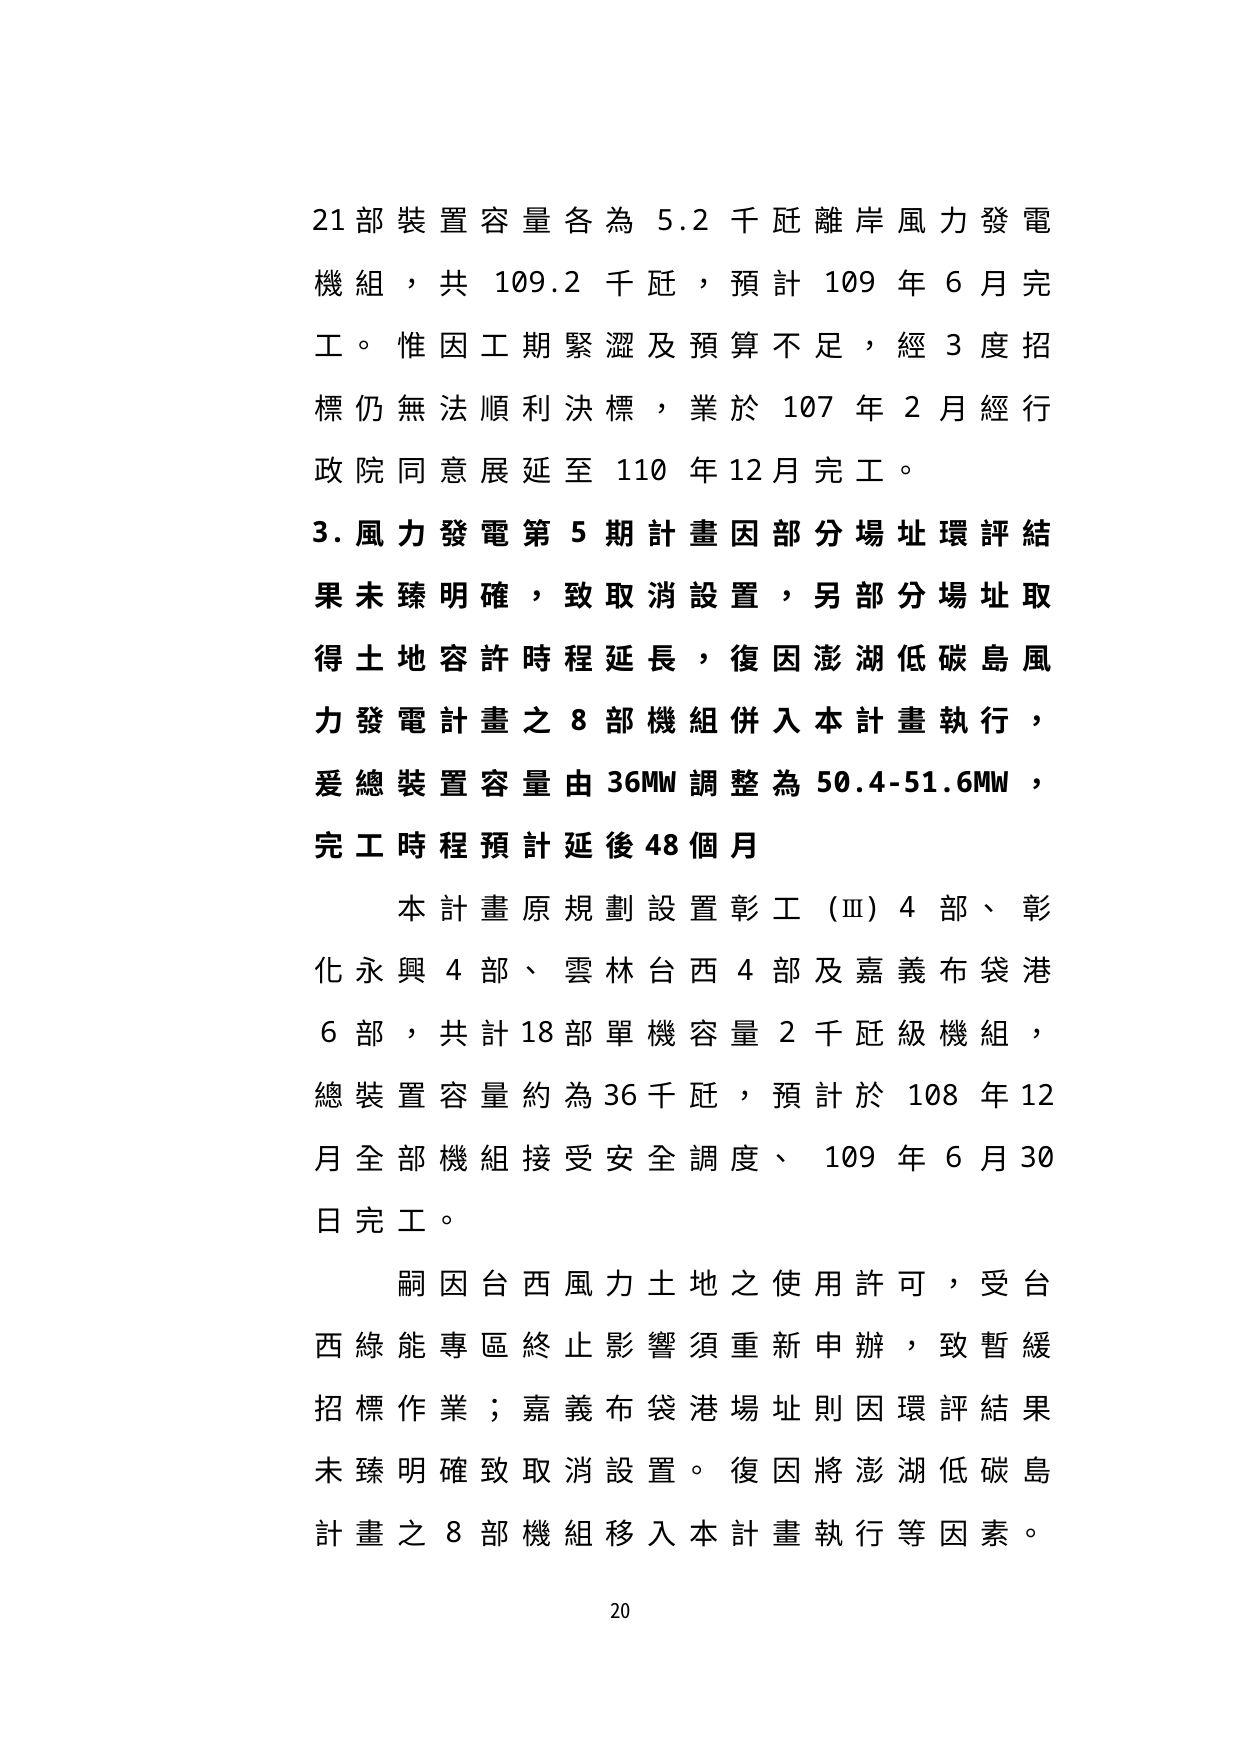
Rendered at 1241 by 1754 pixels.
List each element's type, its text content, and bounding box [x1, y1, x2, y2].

text 21部裝置容量各為5.2千瓩離岸風力發電機組，共109.2千瓩，預計109年6月完工。惟因工期緊澀及預算不足，經3度招標仍無法順利決標，業於107年2月經行政院同意展延至110年12月完工。 [301, 177, 1058, 490]
text 本計畫原規劃設置彰工(Ⅲ) 4部、彰化永興4部、雲林台西4部及嘉義布袋港6部，共計18部單機容量2千瓩級機組，總裝置容量約為36千瓩，預計於108年12月全部機組接受安全調度、109年6月30日完工。 [301, 865, 1058, 1240]
text 3.風力發電第5期計畫因部分場址環評結果未臻明確，致取消設置，另部分場址取得土地容許時程延長，復因澎湖低碳島風力發電計畫之8部機組併入本計畫執行，爰總裝置容量由36MW調整為50.4-51.6MW，完工時程預計延後48個月 [271, 490, 1058, 865]
text 嗣因台西風力土地之使用許可，受台西綠能專區終止影響須重新申辦，致暫緩招標作業；嘉義布袋港場址則因環評結果未臻明確致取消設置。復因將澎湖低碳島計畫之8部機組移入本計畫執行等因素。 [301, 1240, 1058, 1552]
